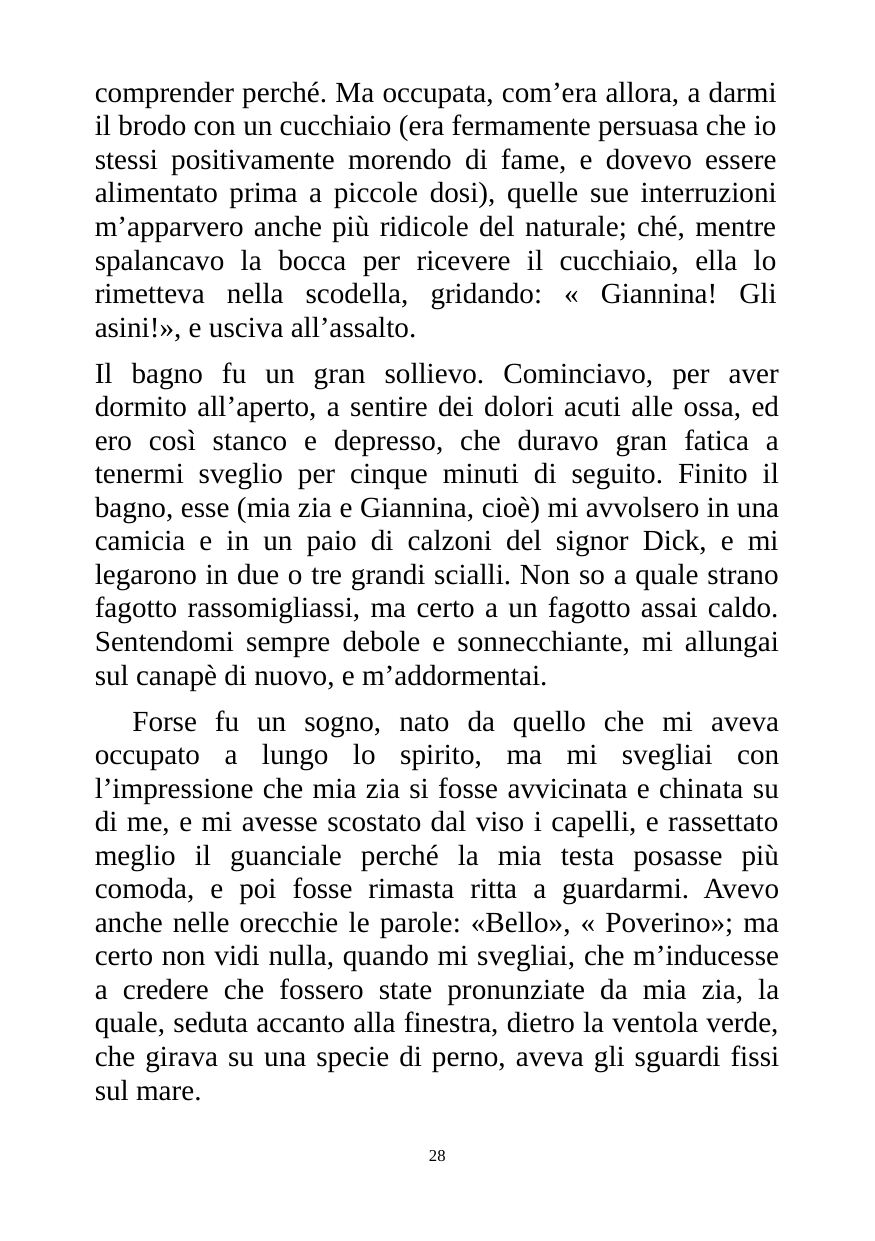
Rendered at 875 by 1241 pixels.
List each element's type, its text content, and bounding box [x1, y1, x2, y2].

text Il bagno fu un gran sollievo. Cominciavo, per aver dormito all’aperto, a sentire dei dolori acuti alle ossa, ed ero così stanco e depresso, che duravo gran fatica a tenermi sveglio per cinque minuti di seguito. Finito il bagno, esse (mia zia e Giannina, cioè) mi avvolsero in una camicia e in un paio di calzoni del signor Dick, e mi legarono in due o tre grandi scialli. Non so a quale strano fagotto rassomigliassi, ma certo a un fagotto assai caldo. Sentendomi sempre debole e sonnecchiante, mi allungai sul canapè di nuovo, e m’addormentai. [94, 356, 779, 691]
text Forse fu un sogno, nato da quello che mi aveva occupato a lungo lo spirito, ma mi svegliai con l’impressione che mia zia si fosse avvicinata e chinata su di me, e mi avesse scostato dal viso i capelli, e rassettato meglio il guanciale perché la mia testa posasse più comoda, e poi fosse rimasta ritta a guardarmi. Avevo anche nelle orecchie le parole: «Bello», « Poverino»; ma certo non vidi nulla, quando mi svegliai, che m’inducesse a credere che fossero state pronunziate da mia zia, la quale, seduta accanto alla finestra, dietro la ventola verde, che girava su una specie di perno, aveva gli sguardi fissi sul mare. [94, 704, 779, 1106]
text comprender perché. Ma occupata, com’era allora, a darmi il brodo con un cucchiaio (era fermamente persuasa che io stessi positivamente morendo di fame, e dovevo essere alimentato prima a piccole dosi), quelle sue interruzioni m’apparvero anche più ridicole del naturale; ché, mentre spalancavo la bocca per ricevere il cucchiaio, ella lo rimetteva nella scodella, gridando: « Giannina! Gli asini!», e usciva all’assalto. [94, 75, 777, 343]
